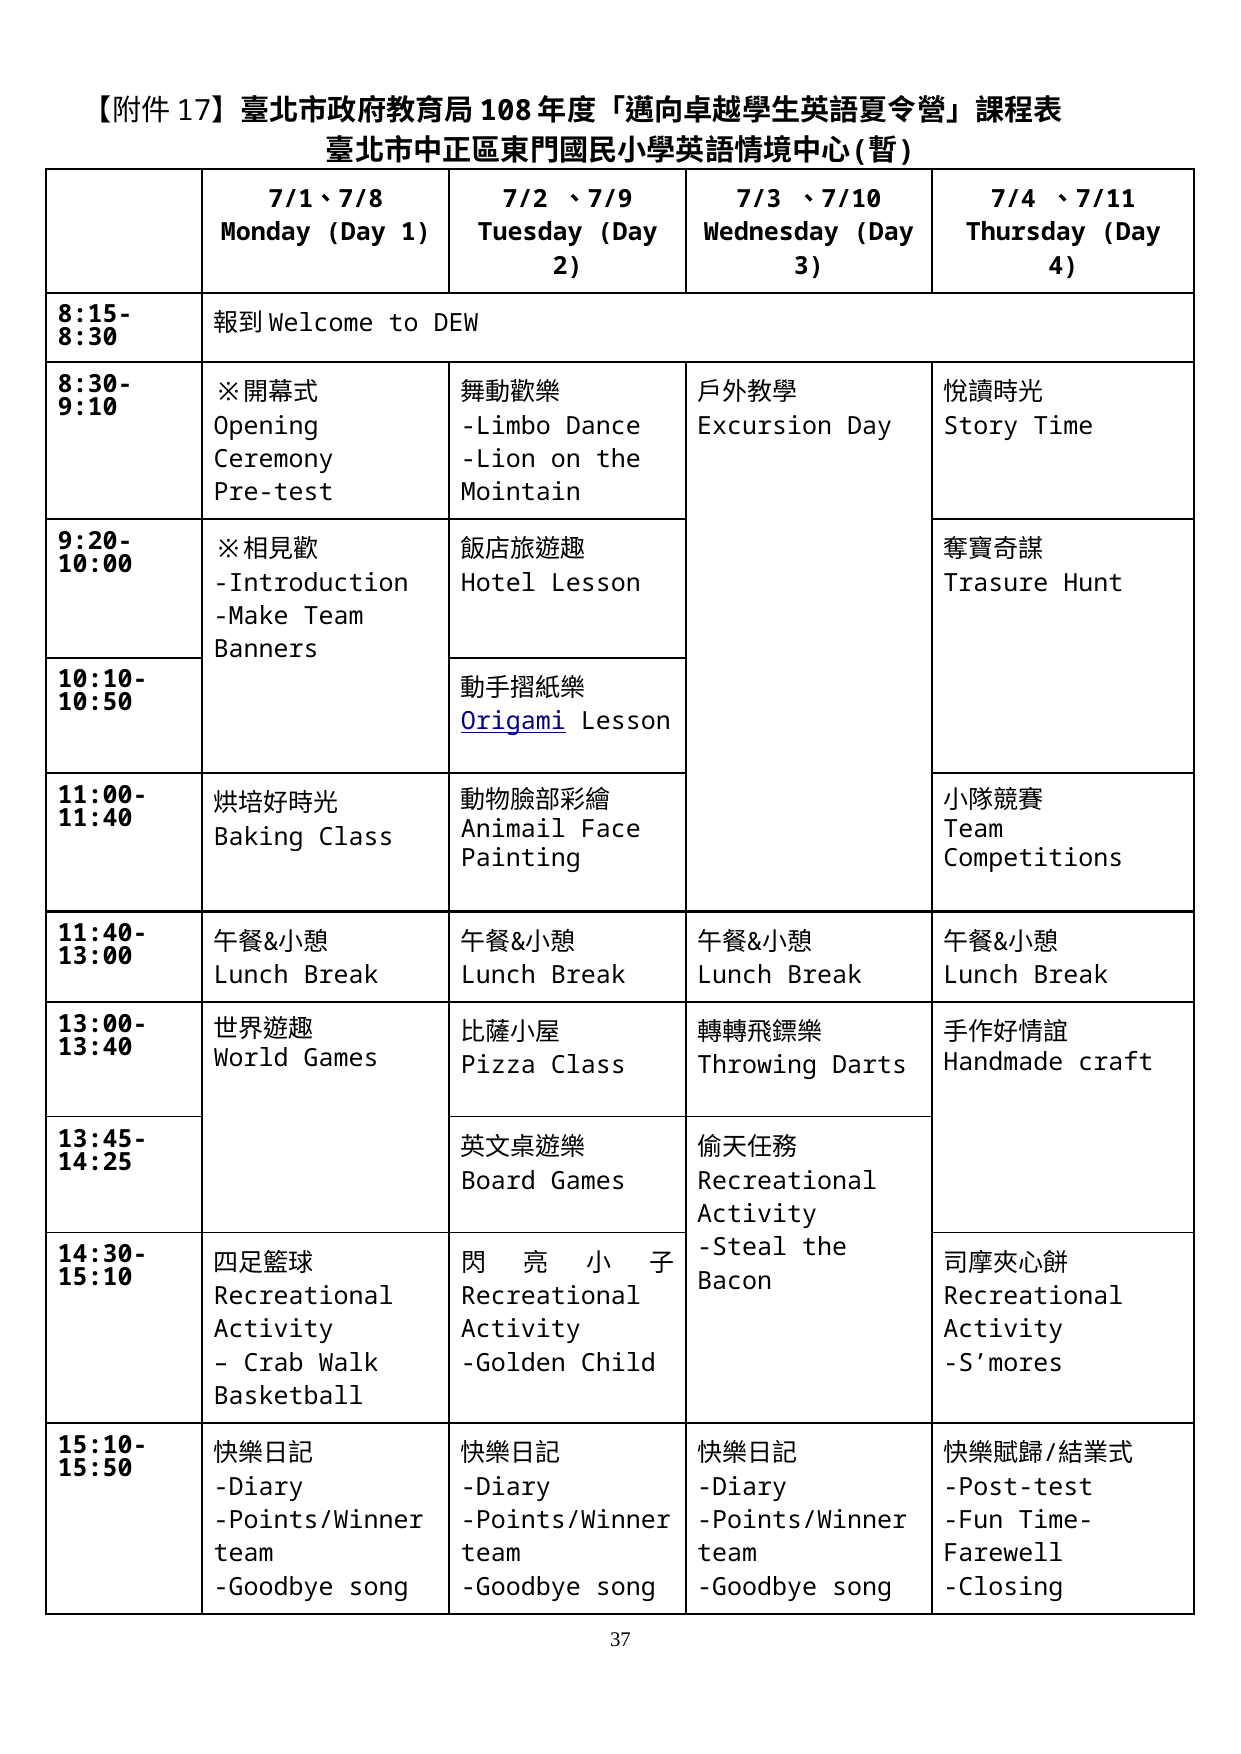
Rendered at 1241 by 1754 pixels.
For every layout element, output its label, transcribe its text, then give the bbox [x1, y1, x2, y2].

table_cell 11:40-13:00 [47, 913, 201, 1001]
table_cell 快樂日記 -Diary -Points/Winner team -Goodbye song [450, 1424, 685, 1612]
table_cell 快樂日記 -Diary -Points/Winner team -Goodbye song [203, 1424, 448, 1612]
table_cell 11:00-11:40 [47, 774, 201, 910]
table_cell 午餐&小憩 Lunch Break [933, 913, 1193, 1001]
table_cell 轉轉飛鏢樂 Throwing Darts [687, 1003, 931, 1116]
table_header 7/4 、7/11 Thursday (Day 4) [933, 170, 1193, 292]
table_cell 午餐&小憩 Lunch Break [687, 913, 931, 1001]
table_cell 四足籃球 Recreational Activity – Crab Walk Basketball [203, 1233, 448, 1422]
table_cell 15:10-15:50 [47, 1424, 201, 1612]
text 臺北市中正區東門國民小學英語情境中心(暫) [83, 128, 1157, 168]
table_cell 8:15-8:30 [47, 294, 201, 361]
table_cell 舞動歡樂 -Limbo Dance -Lion on the Mointain [450, 363, 685, 518]
table_cell 快樂賦歸/結業式 -Post-test -Fun Time-Farewell -Closing [933, 1424, 1193, 1612]
table_cell 報到Welcome to DEW [203, 294, 1193, 361]
table_cell 烘培好時光 Baking Class [203, 774, 448, 910]
table_cell ※開幕式 Opening Ceremony Pre-test [203, 363, 448, 518]
table_header 7/3 、7/10 Wednesday (Day 3) [687, 170, 931, 292]
table_cell 司摩夾心餅 Recreational Activity -S’mores [933, 1233, 1193, 1422]
table_cell ※相見歡 -Introduction -Make Team Banners [203, 520, 448, 772]
table_cell 世界遊趣 World Games [203, 1003, 448, 1232]
table_cell 偷天任務 Recreational Activity -Steal the Bacon [687, 1117, 931, 1422]
text 【附件17】臺北市政府教育局108年度「邁向卓越學生英語夏令營」課程表 [83, 89, 1157, 128]
table_cell 比薩小屋 Pizza Class [450, 1003, 685, 1116]
table_cell 午餐&小憩 Lunch Break [450, 913, 685, 1001]
table_cell 14:30-15:10 [47, 1233, 201, 1422]
table_cell 動手摺紙樂 Origami Lesson [450, 659, 685, 772]
table_cell 手作好情誼 Handmade craft [933, 1003, 1193, 1232]
table_cell 英文桌遊樂 Board Games [450, 1117, 685, 1232]
table_header [47, 170, 201, 292]
table_cell 快樂日記 -Diary -Points/Winner team -Goodbye song [687, 1424, 931, 1612]
table_cell 悅讀時光 Story Time [933, 363, 1193, 518]
table_cell 閃亮小子 Recreational Activity -Golden Child [450, 1233, 685, 1422]
table_cell 奪寶奇謀 Trasure Hunt [933, 520, 1193, 772]
table_cell 8:30-9:10 [47, 363, 201, 518]
table_cell 10:10-10:50 [47, 659, 201, 772]
table_cell 9:20-10:00 [47, 520, 201, 657]
table_cell 飯店旅遊趣 Hotel Lesson [450, 520, 685, 657]
table_cell 13:00-13:40 [47, 1003, 201, 1116]
table_cell 小隊競賽 Team Competitions [933, 774, 1193, 910]
table_cell 動物臉部彩繪Animail Face Painting [450, 774, 685, 910]
table_cell 13:45-14:25 [47, 1117, 201, 1232]
table_header 7/1、7/8 Monday (Day 1) [203, 170, 448, 292]
table_cell 戶外教學 Excursion Day [687, 363, 931, 910]
table_header 7/2 、7/9 Tuesday (Day 2) [450, 170, 685, 292]
table_cell 午餐&小憩 Lunch Break [203, 913, 448, 1001]
